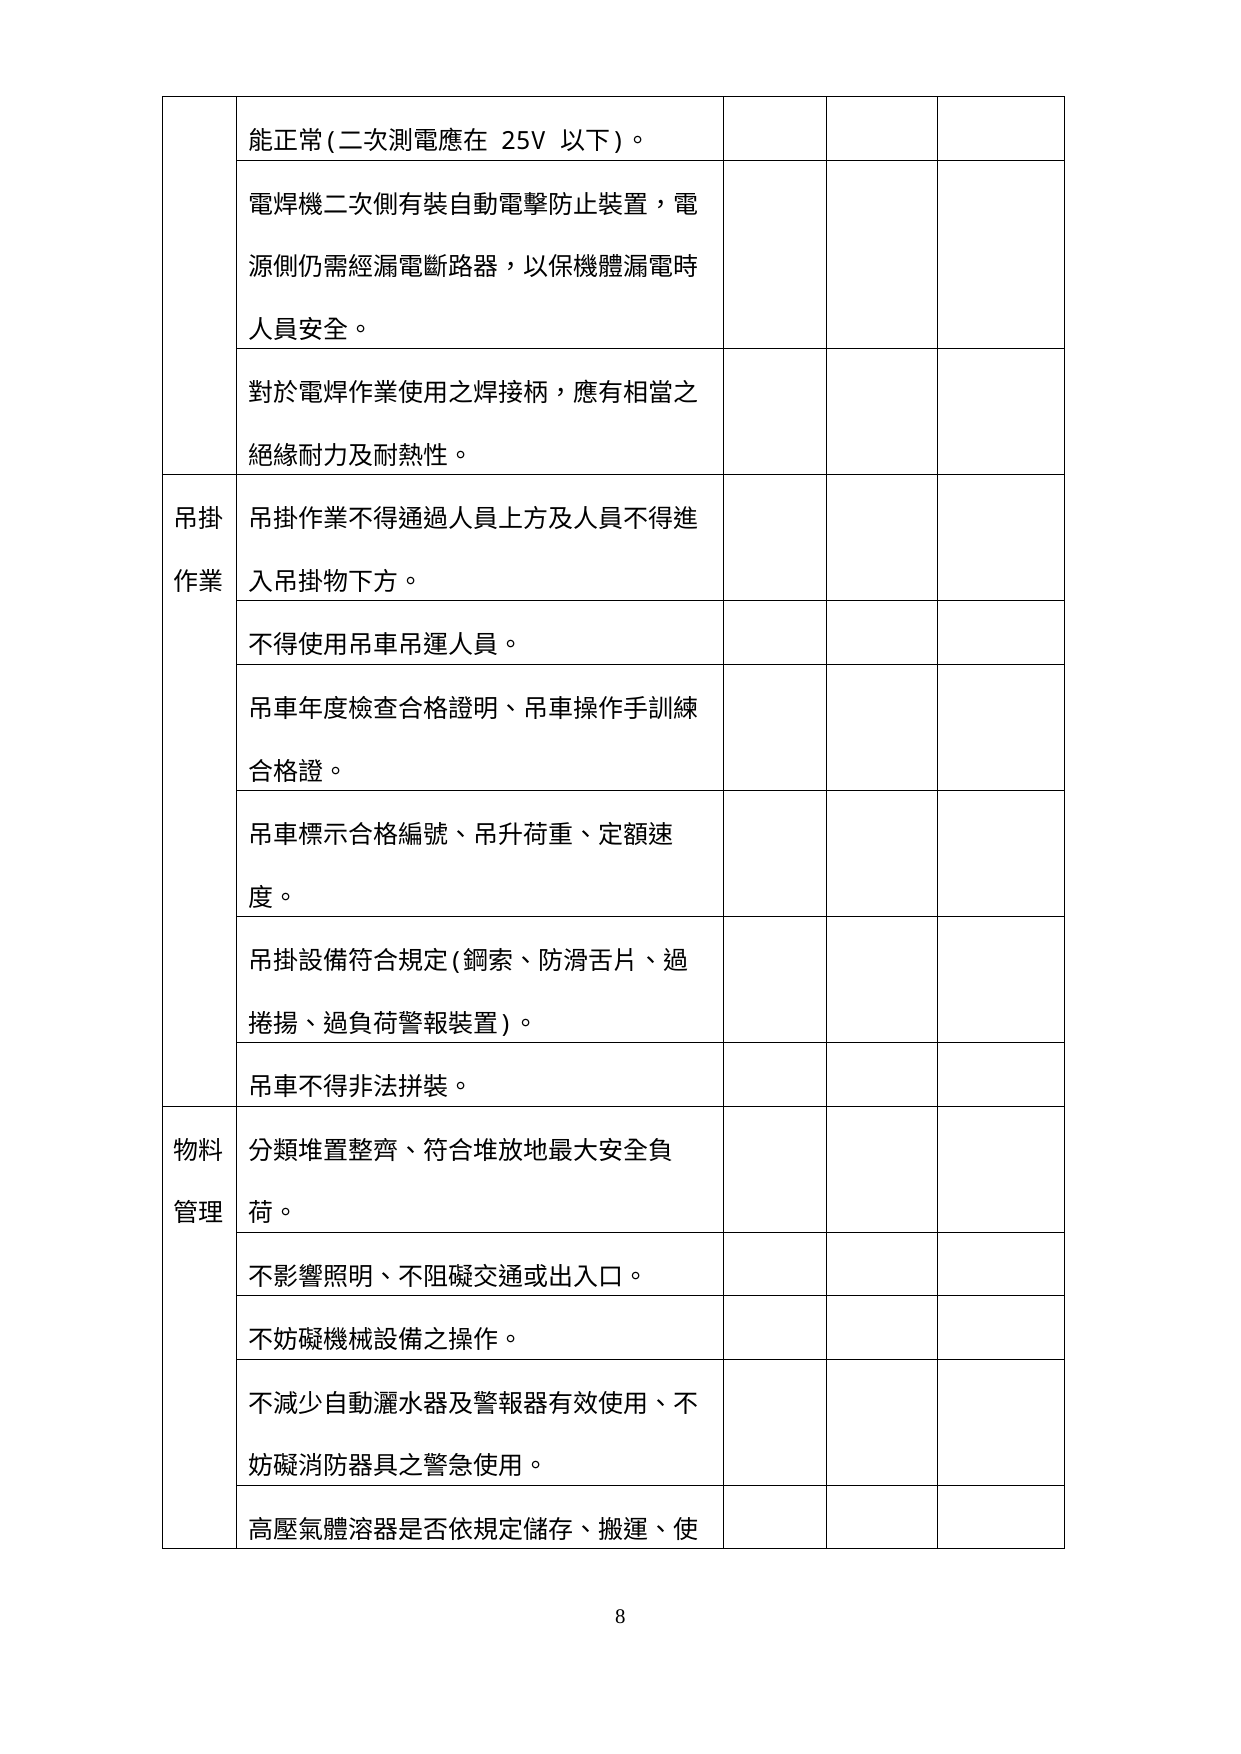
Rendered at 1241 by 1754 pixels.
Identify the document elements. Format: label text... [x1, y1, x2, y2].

table_cell [938, 1233, 1064, 1295]
table_cell [938, 161, 1064, 348]
table_cell [827, 1107, 937, 1232]
table_cell [827, 665, 937, 790]
table_cell [724, 1486, 826, 1548]
table_cell [938, 1043, 1064, 1106]
table_cell [163, 97, 236, 474]
table_cell [827, 1486, 937, 1548]
table_cell 不妨礙機械設備之操作。 [237, 1296, 723, 1359]
table_cell [938, 1360, 1064, 1485]
table_cell [724, 1296, 826, 1359]
table_cell [827, 1296, 937, 1359]
table_cell [724, 1043, 826, 1106]
table_cell [724, 1233, 826, 1295]
table_cell [938, 1296, 1064, 1359]
table_cell [827, 917, 937, 1042]
table_cell [827, 1233, 937, 1295]
table_cell 吊車標示合格編號、吊升荷重、定額速度。 [237, 791, 723, 916]
table_cell [827, 1043, 937, 1106]
table_cell [938, 601, 1064, 664]
table_cell 吊掛作業 [163, 475, 236, 1106]
table_cell 吊車不得非法拼裝。 [237, 1043, 723, 1106]
table_cell [938, 665, 1064, 790]
table_cell [827, 1360, 937, 1485]
table_cell 分類堆置整齊、符合堆放地最大安全負荷。 [237, 1107, 723, 1232]
table_cell 電焊機二次側有裝自動電擊防止裝置，電源側仍需經漏電斷路器，以保機體漏電時人員安全。 [237, 161, 723, 348]
table_cell [724, 917, 826, 1042]
table_cell [724, 1107, 826, 1232]
table_cell [724, 349, 826, 474]
table_cell [827, 349, 937, 474]
table_cell [827, 601, 937, 664]
table_cell 不影響照明、不阻礙交通或出入口。 [237, 1233, 723, 1295]
table_cell [724, 601, 826, 664]
table_cell 對於電焊作業使用之焊接柄，應有相當之絕緣耐力及耐熱性。 [237, 349, 723, 474]
table_cell [938, 791, 1064, 916]
table_cell [938, 917, 1064, 1042]
table_cell [938, 97, 1064, 160]
table_cell [938, 1107, 1064, 1232]
table_cell [938, 475, 1064, 600]
table_cell [724, 665, 826, 790]
table_cell [827, 475, 937, 600]
table_cell [938, 1486, 1064, 1548]
table_cell 吊掛設備符合規定(鋼索、防滑舌片、過捲揚、過負荷警報裝置)。 [237, 917, 723, 1042]
table_cell [724, 97, 826, 160]
table_cell [827, 97, 937, 160]
table_cell 不減少自動灑水器及警報器有效使用、不妨礙消防器具之警急使用。 [237, 1360, 723, 1485]
table_cell 能正常(二次測電應在 25V 以下)。 [237, 97, 723, 160]
table_cell 高壓氣體溶器是否依規定儲存、搬運、使 [237, 1486, 723, 1548]
table_cell [827, 161, 937, 348]
table_cell [724, 475, 826, 600]
table_cell [827, 791, 937, 916]
table_cell [724, 791, 826, 916]
table_cell 不得使用吊車吊運人員。 [237, 601, 723, 664]
table_cell 吊車年度檢查合格證明、吊車操作手訓練合格證。 [237, 665, 723, 790]
table_cell 物料管理 [163, 1107, 236, 1548]
table_cell [938, 349, 1064, 474]
table_cell [724, 1360, 826, 1485]
table_cell [724, 161, 826, 348]
table_cell 吊掛作業不得通過人員上方及人員不得進入吊掛物下方。 [237, 475, 723, 600]
